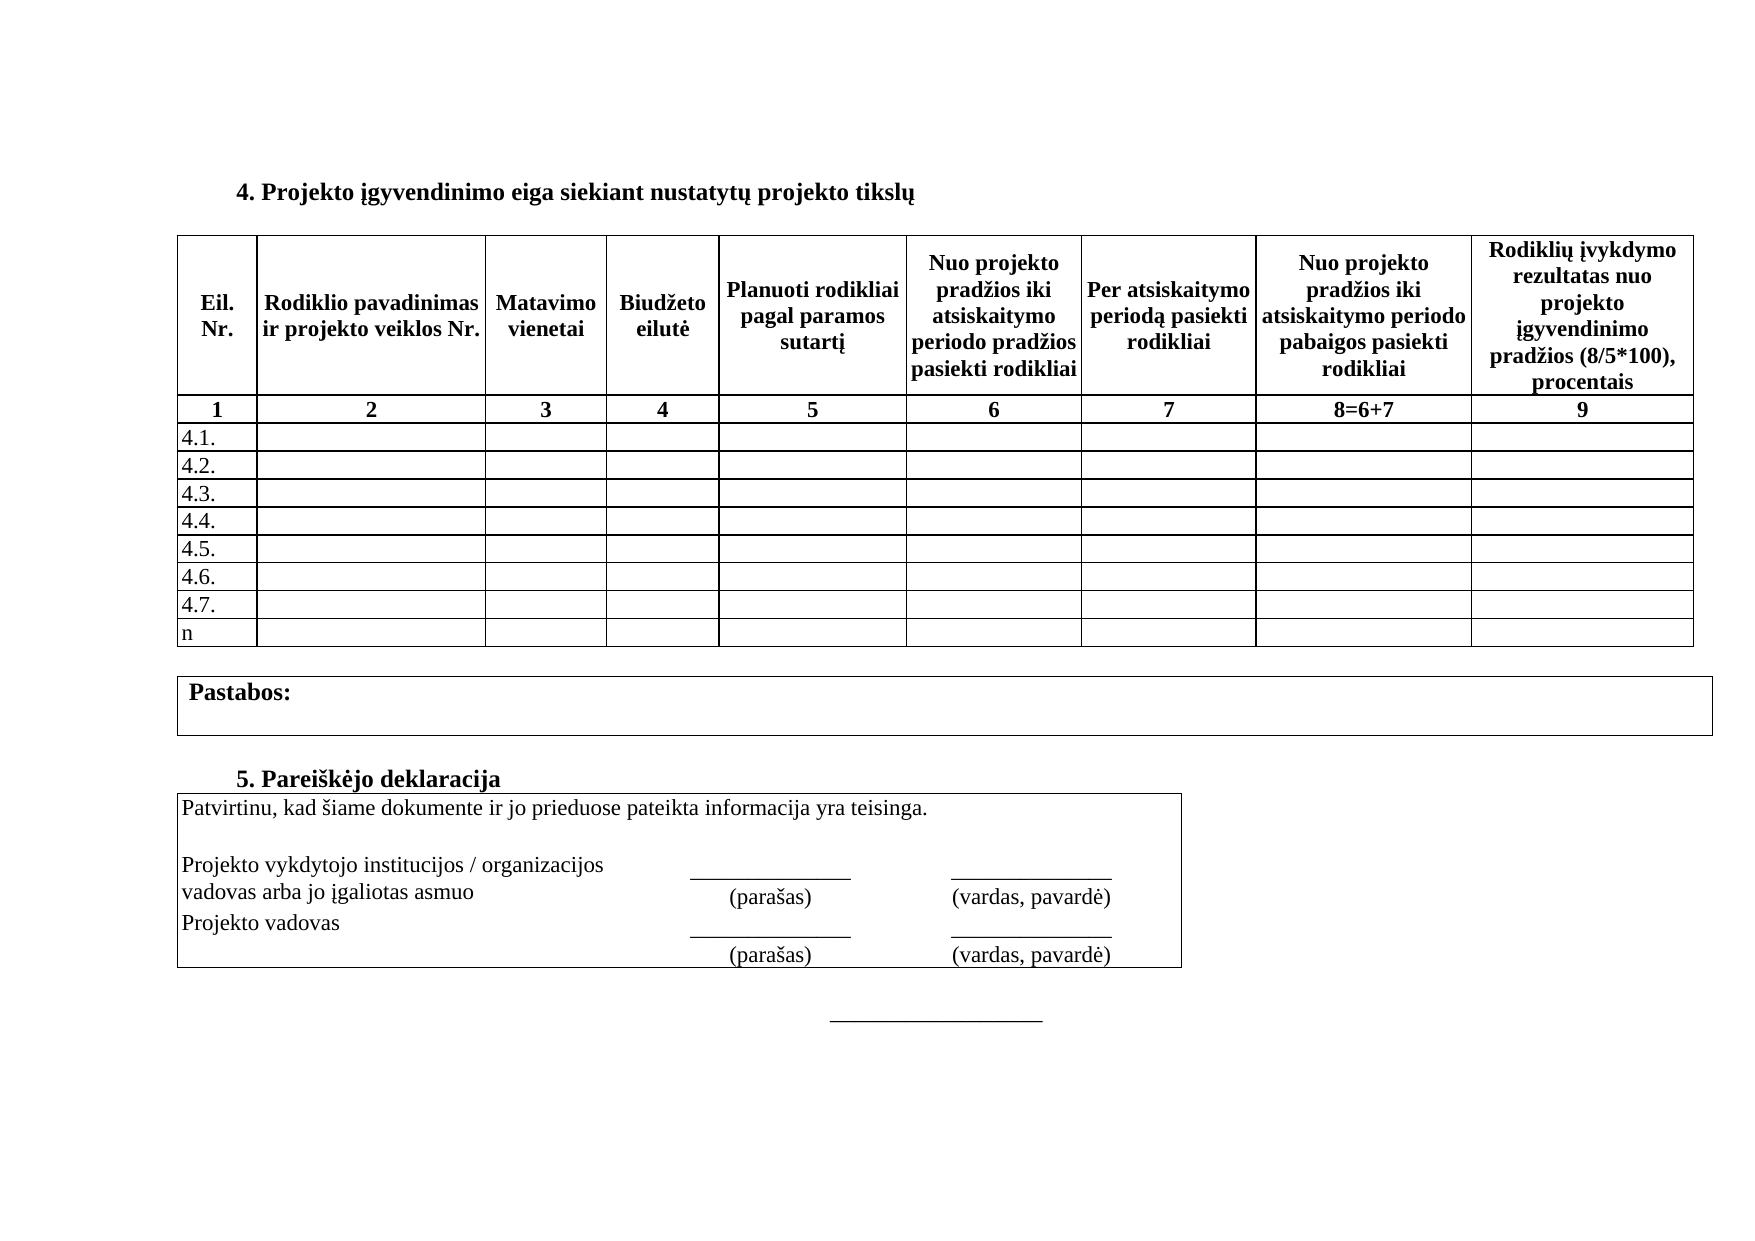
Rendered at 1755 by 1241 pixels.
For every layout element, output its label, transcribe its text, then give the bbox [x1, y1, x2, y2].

table_cell [902, 424, 906, 450]
table_cell [481, 619, 485, 646]
table_cell [1472, 563, 1476, 590]
table_cell [1467, 480, 1471, 506]
table_header [1182, 793, 1706, 967]
table_cell 3 [486, 396, 490, 422]
table_cell [481, 591, 485, 618]
table_cell [602, 591, 606, 618]
table_cell [1467, 452, 1471, 478]
table_cell [1077, 591, 1081, 618]
table_cell [1689, 508, 1693, 534]
table_header Rodiklio pavadinimas ir projekto veiklos Nr. [258, 236, 485, 394]
table_cell [1082, 480, 1086, 506]
table_cell [907, 619, 911, 646]
table_cell [902, 508, 906, 534]
table_cell [1472, 591, 1476, 618]
text 4. Projekto įgyvendinimo eiga siekiant nustatytų projekto tikslų [177, 177, 1695, 206]
table_cell [607, 591, 611, 618]
table_cell [481, 508, 485, 534]
table_cell [602, 536, 606, 562]
table_cell [607, 424, 611, 450]
table_cell 2 [481, 396, 485, 422]
table_cell [1472, 452, 1476, 478]
table_cell [481, 563, 485, 590]
table_cell [907, 508, 911, 534]
table_cell [1472, 480, 1476, 506]
table_cell 8=6+7 [1467, 396, 1471, 422]
table_header Nuo projekto pradžios iki atsiskaitymo periodo pabaigos pasiekti rodikliai [1257, 236, 1471, 394]
table_cell [1467, 619, 1471, 646]
table_cell 5 [902, 396, 906, 422]
table_cell [486, 591, 490, 618]
table_cell ______________ (parašas) [659, 909, 881, 967]
table_cell 6 [907, 396, 911, 422]
table_cell [486, 452, 490, 478]
table_cell [1082, 619, 1086, 646]
table_cell [1467, 591, 1471, 618]
table_cell [902, 591, 906, 618]
table_cell 9 [1472, 396, 1476, 422]
table_cell [907, 536, 911, 562]
table_cell [1077, 619, 1081, 646]
table_cell 6 [1077, 396, 1081, 422]
table_cell [607, 480, 611, 506]
table_cell [907, 480, 911, 506]
table_cell [486, 424, 490, 450]
table_header Per atsiskaitymo periodą pasiekti rodikliai [1082, 236, 1255, 394]
table_cell [1077, 452, 1081, 478]
table_cell [481, 424, 485, 450]
table_cell [1082, 452, 1086, 478]
table_header Biudžeto eilutė [607, 236, 718, 394]
table_cell [902, 480, 906, 506]
table_cell [602, 480, 606, 506]
table_cell [486, 508, 490, 534]
table_cell [902, 536, 906, 562]
table_cell [1472, 508, 1476, 534]
table_cell [1077, 508, 1081, 534]
table_cell [907, 591, 911, 618]
table_cell Projekto vadovas [178, 909, 659, 967]
table_cell [1082, 591, 1086, 618]
table_cell [907, 563, 911, 590]
table_cell [602, 424, 606, 450]
table_cell [1082, 508, 1086, 534]
table_cell [607, 452, 611, 478]
table_header Matavimo vienetai [486, 236, 606, 394]
table_cell [1689, 424, 1693, 450]
table_cell ______________ (parašas) [659, 851, 881, 909]
table_cell [1082, 424, 1086, 450]
table_cell [1467, 563, 1471, 590]
table_cell ______________ (vardas, pavardė) [881, 909, 1181, 967]
table_cell [607, 563, 611, 590]
table_cell [1689, 563, 1693, 590]
table_cell [1467, 424, 1471, 450]
table_cell [1082, 536, 1086, 562]
table_cell Projekto vykdytojo institucijos / organizacijos vadovas arba jo įgaliotas asmuo [178, 851, 659, 909]
table_header Patvirtinu, kad šiame dokumente ir jo prieduose pateikta informacija yra teisinga. [178, 794, 1181, 851]
table_cell [1472, 619, 1476, 646]
table_cell [1689, 536, 1693, 562]
table_cell [481, 452, 485, 478]
table_cell [607, 619, 611, 646]
table_cell ______________ (vardas, pavardė) [881, 851, 1181, 909]
table_header Eil. Nr. [178, 236, 256, 394]
table_cell [1077, 424, 1081, 450]
table_cell [607, 508, 611, 534]
table_cell 9 [1689, 396, 1693, 422]
table_header Planuoti rodikliai pagal paramos sutartį [720, 236, 906, 394]
table_cell [602, 563, 606, 590]
table_cell [602, 619, 606, 646]
text _________________ [177, 996, 1695, 1025]
table_header Pastabos: [178, 677, 1712, 734]
table_cell [1689, 619, 1693, 646]
table_cell [1467, 508, 1471, 534]
table_cell [481, 480, 485, 506]
table_cell [907, 424, 911, 450]
table_cell 7 [1082, 396, 1086, 422]
table_cell [1077, 536, 1081, 562]
table_cell [1689, 591, 1693, 618]
table_cell [486, 563, 490, 590]
table_cell [1472, 536, 1476, 562]
table_header Nuo projekto pradžios iki atsiskaitymo periodo pradžios pasiekti rodikliai [907, 236, 1081, 394]
table_cell [1082, 563, 1086, 590]
table_cell [607, 536, 611, 562]
text 5. Pareiškėjo deklaracija [177, 764, 1695, 793]
table_cell 3 [602, 396, 606, 422]
table_cell [1467, 536, 1471, 562]
table_cell [1472, 424, 1476, 450]
table_cell [602, 452, 606, 478]
table_cell [481, 536, 485, 562]
table_cell [1689, 480, 1693, 506]
table_cell [1077, 480, 1081, 506]
table_cell [486, 480, 490, 506]
table_cell [902, 452, 906, 478]
table_cell [486, 619, 490, 646]
table_cell [602, 508, 606, 534]
table_cell [907, 452, 911, 478]
table_cell 4 [607, 396, 611, 422]
table_cell [902, 619, 906, 646]
table_cell [1689, 452, 1693, 478]
table_cell [1077, 563, 1081, 590]
table_cell [902, 563, 906, 590]
table_cell [486, 536, 490, 562]
